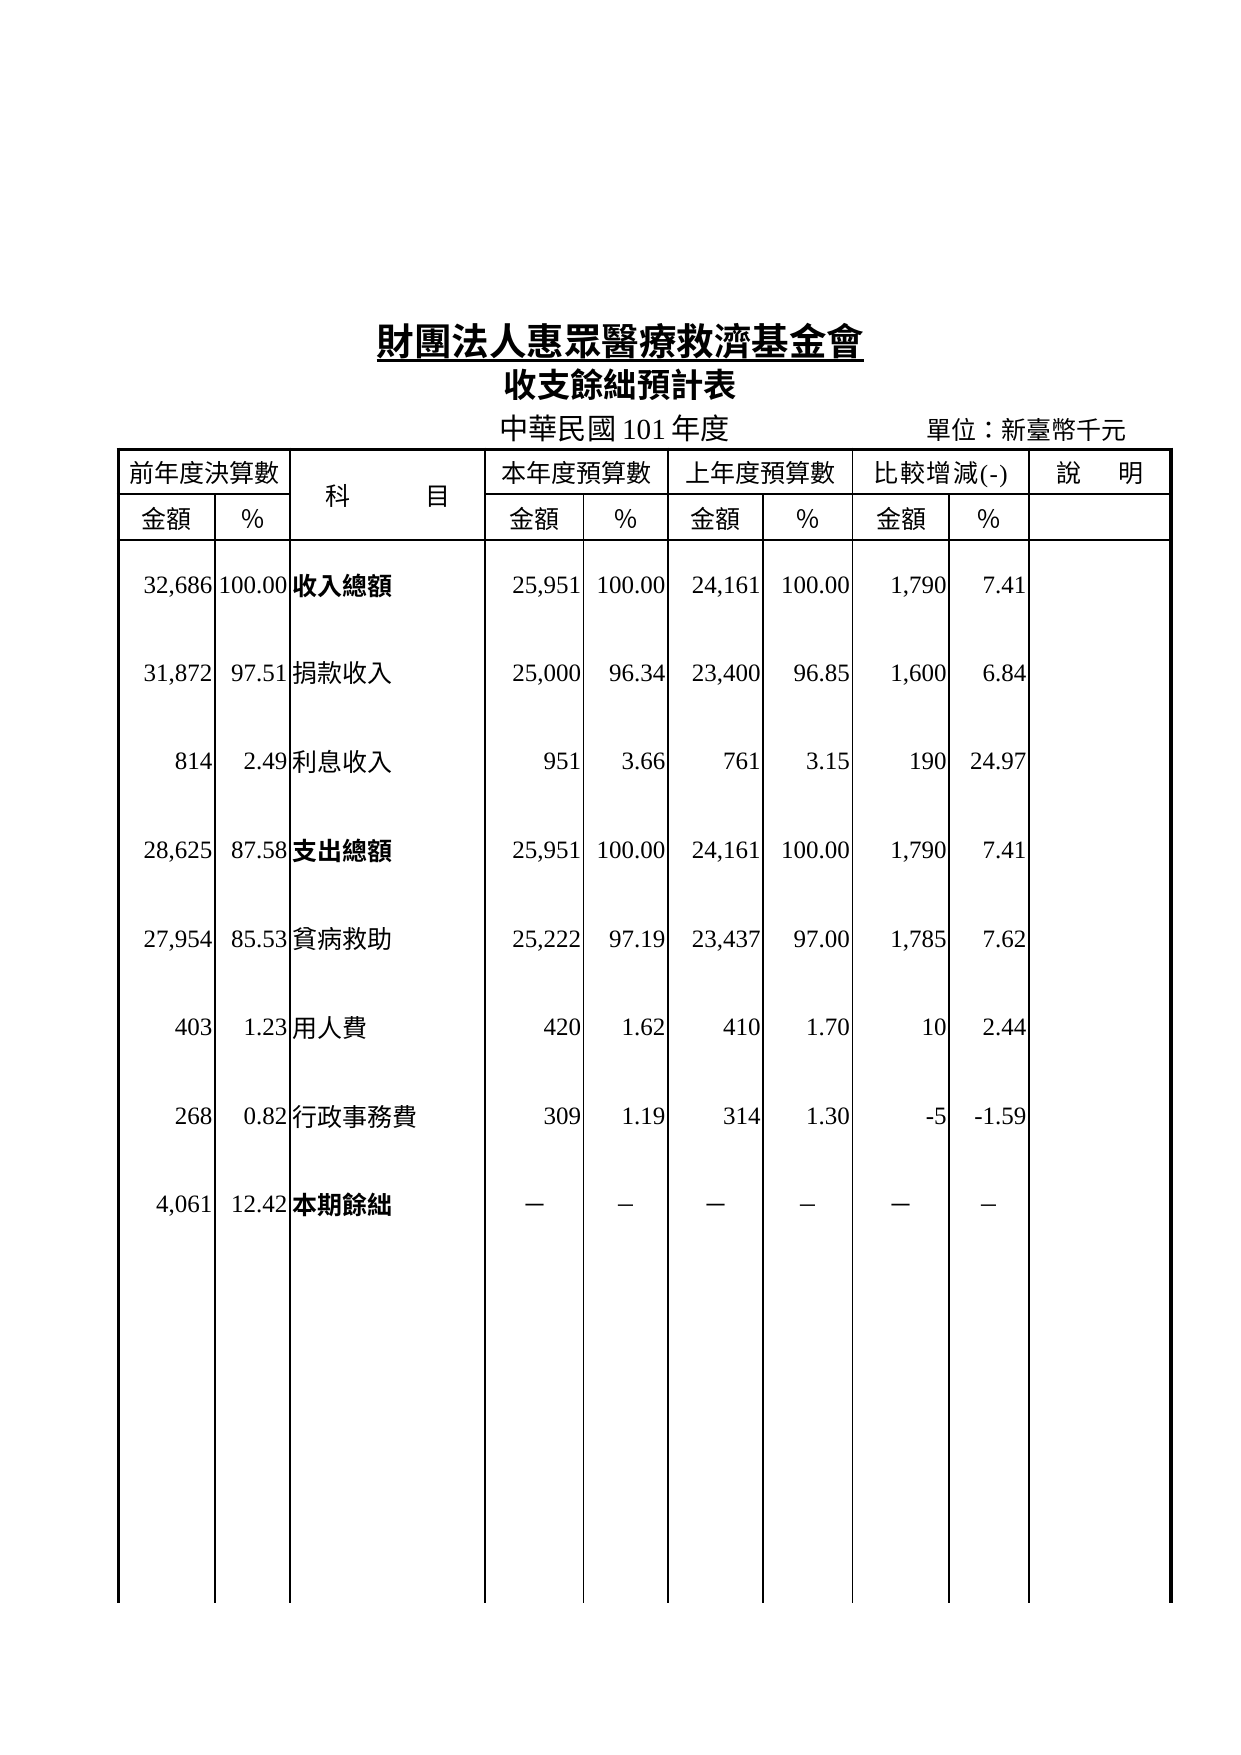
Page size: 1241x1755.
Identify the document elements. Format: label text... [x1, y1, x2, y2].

table_cell － [584, 1160, 667, 1248]
table_cell [1030, 1514, 1169, 1603]
table_cell -5 [853, 1071, 948, 1160]
table_cell ％ [584, 495, 667, 539]
table_cell [120, 1248, 214, 1337]
table_cell [669, 1248, 762, 1337]
table_header 比較增減(-) [853, 451, 1028, 493]
table_cell 3.66 [584, 716, 667, 805]
table_cell 貧病救助 [291, 894, 484, 982]
table_cell [486, 1426, 583, 1514]
table_cell － [669, 1160, 762, 1248]
table_cell 32,686 [120, 541, 214, 628]
table_cell [1030, 983, 1169, 1071]
table_cell 28,625 [120, 805, 214, 894]
table_cell 25,222 [486, 894, 583, 982]
table_cell 87.58 [216, 805, 289, 894]
table_cell [1030, 894, 1169, 982]
table_cell [669, 1514, 762, 1603]
table_cell 24,161 [669, 805, 762, 894]
table_cell － [853, 1160, 948, 1248]
table_cell 金額 [669, 495, 762, 539]
table_cell [1030, 1071, 1169, 1160]
table_cell 100.00 [764, 805, 852, 894]
table_cell 27,954 [120, 894, 214, 982]
table_cell 96.85 [764, 628, 852, 716]
table_header 說 明 [1030, 451, 1169, 493]
table_cell 收入總額 [291, 541, 484, 628]
table_cell [1030, 1160, 1169, 1248]
table_cell [853, 1426, 948, 1514]
table_cell [291, 1248, 484, 1337]
table_cell [950, 1337, 1028, 1426]
table_cell [1030, 805, 1169, 894]
table_cell [764, 1248, 852, 1337]
table_cell 1.70 [764, 983, 852, 1071]
table_cell [1030, 1426, 1169, 1514]
table_cell [291, 1426, 484, 1514]
table_header 科 目 [291, 451, 484, 539]
table_cell [764, 1426, 852, 1514]
table_cell － [486, 1160, 583, 1248]
table_cell [1030, 495, 1169, 539]
table_cell 25,951 [486, 541, 583, 628]
table_cell [950, 1514, 1028, 1603]
table_cell 2.44 [950, 983, 1028, 1071]
table_cell [764, 1514, 852, 1603]
table_cell 7.41 [950, 805, 1028, 894]
table_cell 1.19 [584, 1071, 667, 1160]
table_cell 25,951 [486, 805, 583, 894]
table_cell 403 [120, 983, 214, 1071]
table_cell [1030, 1337, 1169, 1426]
table_cell 951 [486, 716, 583, 805]
table_cell 10 [853, 983, 948, 1071]
table_cell 金額 [486, 495, 583, 539]
table_cell 97.51 [216, 628, 289, 716]
text 中華民國101年度 單位：新臺幣千元 [469, 406, 1169, 447]
table_cell -1.59 [950, 1071, 1028, 1160]
table_cell 268 [120, 1071, 214, 1160]
table_cell ％ [216, 495, 289, 539]
table_cell [853, 1248, 948, 1337]
table_cell 利息收入 [291, 716, 484, 805]
table_cell [584, 1514, 667, 1603]
table_cell 7.41 [950, 541, 1028, 628]
table_cell 96.34 [584, 628, 667, 716]
table_cell 314 [669, 1071, 762, 1160]
table_cell 309 [486, 1071, 583, 1160]
table_cell 100.00 [216, 541, 289, 628]
table_cell 4,061 [120, 1160, 214, 1248]
table_cell 3.15 [764, 716, 852, 805]
table_cell [669, 1426, 762, 1514]
table_cell 1,790 [853, 541, 948, 628]
table_cell [669, 1337, 762, 1426]
table_cell [216, 1337, 289, 1426]
table_header 上年度預算數 [669, 451, 852, 493]
table_cell 7.62 [950, 894, 1028, 982]
table_cell [1030, 541, 1169, 628]
table_cell [950, 1248, 1028, 1337]
table_cell 金額 [853, 495, 948, 539]
table_cell 本期餘絀 [291, 1160, 484, 1248]
table_cell [486, 1514, 583, 1603]
table_cell [853, 1337, 948, 1426]
table_cell 1.30 [764, 1071, 852, 1160]
table_cell 761 [669, 716, 762, 805]
table_cell 25,000 [486, 628, 583, 716]
table_cell 410 [669, 983, 762, 1071]
table_cell [950, 1426, 1028, 1514]
text 收支餘絀預計表 [118, 364, 1122, 406]
table_cell [1030, 628, 1169, 716]
table_cell ％ [764, 495, 852, 539]
table_header 本年度預算數 [486, 451, 667, 493]
table_cell [291, 1514, 484, 1603]
table_cell － [950, 1160, 1028, 1248]
table_header 前年度決算數 [120, 451, 289, 493]
table_cell 0.82 [216, 1071, 289, 1160]
table_cell 97.00 [764, 894, 852, 982]
table_cell 1,790 [853, 805, 948, 894]
table_cell 23,437 [669, 894, 762, 982]
table_cell [216, 1426, 289, 1514]
text 財團法人惠眾醫療救濟基金會 [118, 322, 1122, 364]
table_cell [120, 1337, 214, 1426]
table_cell [1030, 1248, 1169, 1337]
table_cell 100.00 [764, 541, 852, 628]
table_cell 814 [120, 716, 214, 805]
table_cell － [764, 1160, 852, 1248]
table_cell [486, 1337, 583, 1426]
table_cell 23,400 [669, 628, 762, 716]
table_cell [120, 1514, 214, 1603]
table_cell [584, 1337, 667, 1426]
table_cell [486, 1248, 583, 1337]
table_cell [216, 1248, 289, 1337]
table_cell 31,872 [120, 628, 214, 716]
table_cell [291, 1337, 484, 1426]
table_cell 行政事務費 [291, 1071, 484, 1160]
table_cell 6.84 [950, 628, 1028, 716]
table_cell 85.53 [216, 894, 289, 982]
table_cell [764, 1337, 852, 1426]
table_cell 金額 [120, 495, 214, 539]
table_cell 捐款收入 [291, 628, 484, 716]
table_cell 100.00 [584, 541, 667, 628]
table_cell [584, 1248, 667, 1337]
table_cell 97.19 [584, 894, 667, 982]
table_cell ％ [950, 495, 1028, 539]
table_cell 12.42 [216, 1160, 289, 1248]
table_cell [1030, 716, 1169, 805]
table_cell 420 [486, 983, 583, 1071]
table_cell 1.62 [584, 983, 667, 1071]
table_cell 支出總額 [291, 805, 484, 894]
table_cell 1.23 [216, 983, 289, 1071]
table_cell [120, 1426, 214, 1514]
table_cell [216, 1514, 289, 1603]
table_cell 1,785 [853, 894, 948, 982]
table_cell 24.97 [950, 716, 1028, 805]
table_cell 190 [853, 716, 948, 805]
table_cell [853, 1514, 948, 1603]
table_cell 1,600 [853, 628, 948, 716]
table_cell 100.00 [584, 805, 667, 894]
table_cell 24,161 [669, 541, 762, 628]
table_cell 2.49 [216, 716, 289, 805]
table_cell 用人費 [291, 983, 484, 1071]
table_cell [584, 1426, 667, 1514]
